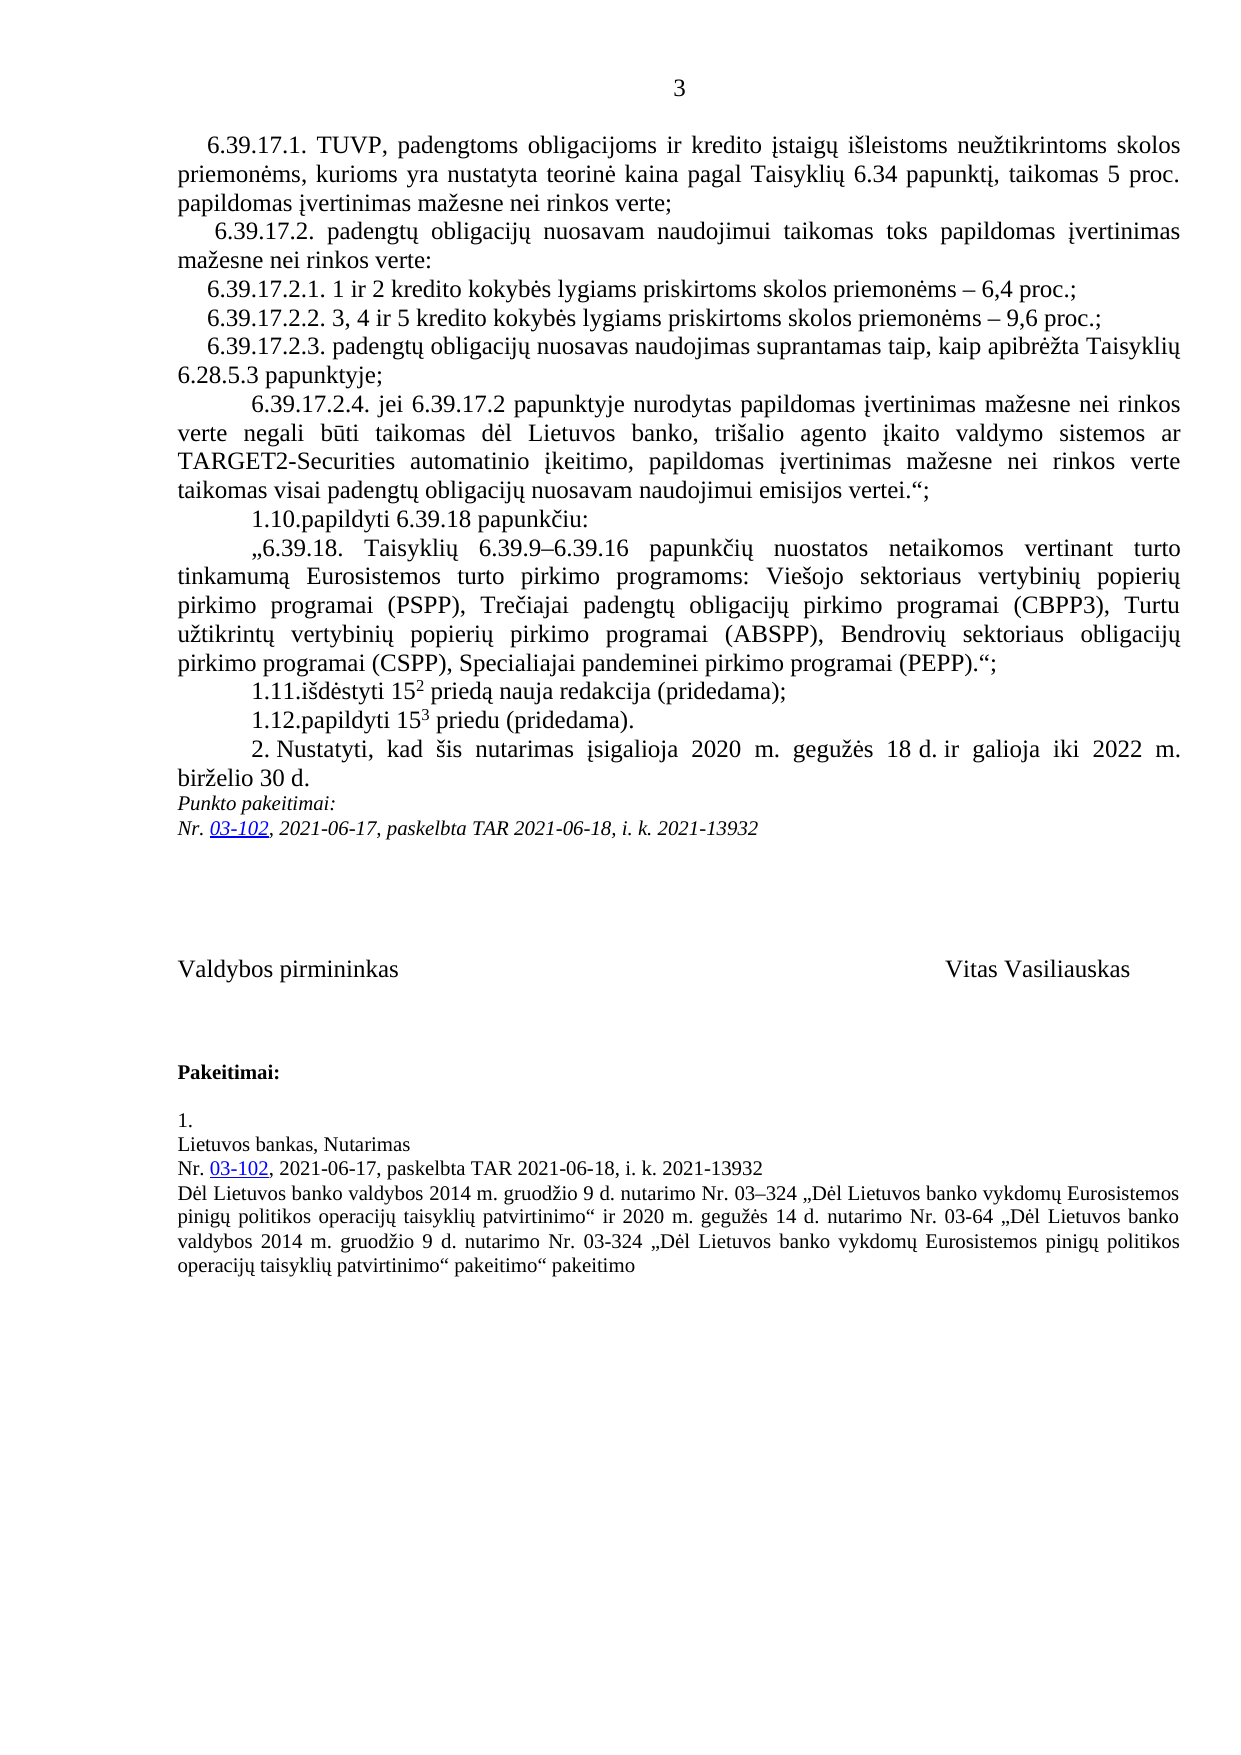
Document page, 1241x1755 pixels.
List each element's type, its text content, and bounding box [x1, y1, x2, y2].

text 1.10. papildyti 6.39.18 papunkčiu: [177, 504, 1181, 533]
text 1. [177, 1108, 1181, 1132]
text Pakeitimai: [177, 1060, 1181, 1084]
text Nr. 03-102, 2021-06-17, paskelbta TAR 2021-06-18, i. k. 2021-13932 [177, 815, 1181, 839]
text Nr. 03-102, 2021-06-17, paskelbta TAR 2021-06-18, i. k. 2021-13932 [177, 1156, 1181, 1180]
text 1.12. papildyti 153 priedu (pridedama). [177, 705, 1181, 734]
text Punkto pakeitimai: [177, 791, 1181, 815]
text 6.39.17.2.2. 3, 4 ir 5 kredito kokybės lygiams priskirtoms skolos priemonėms – 9,6 proc.; [177, 303, 1181, 331]
text Dėl Lietuvos banko valdybos 2014 m. gruodžio 9 d. nutarimo Nr. 03–324 „Dėl Lietuvos banko vykdomų Eurosistemos pinigų politikos operacijų taisyklių patvirtinimo“ ir 2020 m. gegužės 14 d. nutarimo Nr. 03-64 „Dėl Lietuvos banko valdybos 2014 m. gruodžio 9 d. nutarimo Nr. 03-324 „Dėl Lietuvos banko vykdomų Eurosistemos pinigų politikos operacijų taisyklių patvirtinimo“ pakeitimo“ pakeitimo [177, 1180, 1181, 1277]
text 6.39.17.2.3. padengtų obligacijų nuosavas naudojimas suprantamas taip, kaip apibrėžta Taisyklių 6.28.5.3 papunktyje; [177, 331, 1181, 389]
text 6.39.17.2.1. 1 ir 2 kredito kokybės lygiams priskirtoms skolos priemonėms – 6,4 proc.; [177, 274, 1181, 303]
text 2. Nustatyti, kad šis nutarimas įsigalioja 2020 m. gegužės 18 d. ir galioja iki 2022 m. birželio 30 d. [177, 734, 1181, 791]
text Valdybos pirmininkas Vitas Vasiliauskas [177, 954, 1181, 983]
text 1.11. išdėstyti 152 priedą nauja redakcija (pridedama); [177, 676, 1181, 705]
text 6.39.17.2. padengtų obligacijų nuosavam naudojimui taikomas toks papildomas įvertinimas mažesne nei rinkos verte: [177, 216, 1181, 274]
text „6.39.18. Taisyklių 6.39.9–6.39.16 papunkčių nuostatos netaikomos vertinant turto tinkamumą Eurosistemos turto pirkimo programoms: Viešojo sektoriaus vertybinių popierių pirkimo programai (PSPP), Trečiajai padengtų obligacijų pirkimo programai (CBPP3), Turtu užtikrintų vertybinių popierių pirkimo programai (ABSPP), Bendrovių sektoriaus obligacijų pirkimo programai (CSPP), Specialiajai pandeminei pirkimo programai (PEPP).“; [177, 533, 1181, 676]
text 6.39.17.2.4. jei 6.39.17.2 papunktyje nurodytas papildomas įvertinimas mažesne nei rinkos verte negali būti taikomas dėl Lietuvos banko, trišalio agento įkaito valdymo sistemos ar TARGET2-Securities automatinio įkeitimo, papildomas įvertinimas mažesne nei rinkos verte taikomas visai padengtų obligacijų nuosavam naudojimui emisijos vertei.“; [177, 389, 1181, 504]
text Lietuvos bankas, Nutarimas [177, 1132, 1181, 1156]
text 6.39.17.1. TUVP, padengtoms obligacijoms ir kredito įstaigų išleistoms neužtikrintoms skolos priemonėms, kurioms yra nustatyta teorinė kaina pagal Taisyklių 6.34 papunktį, taikomas 5 proc. papildomas įvertinimas mažesne nei rinkos verte; [177, 130, 1181, 216]
